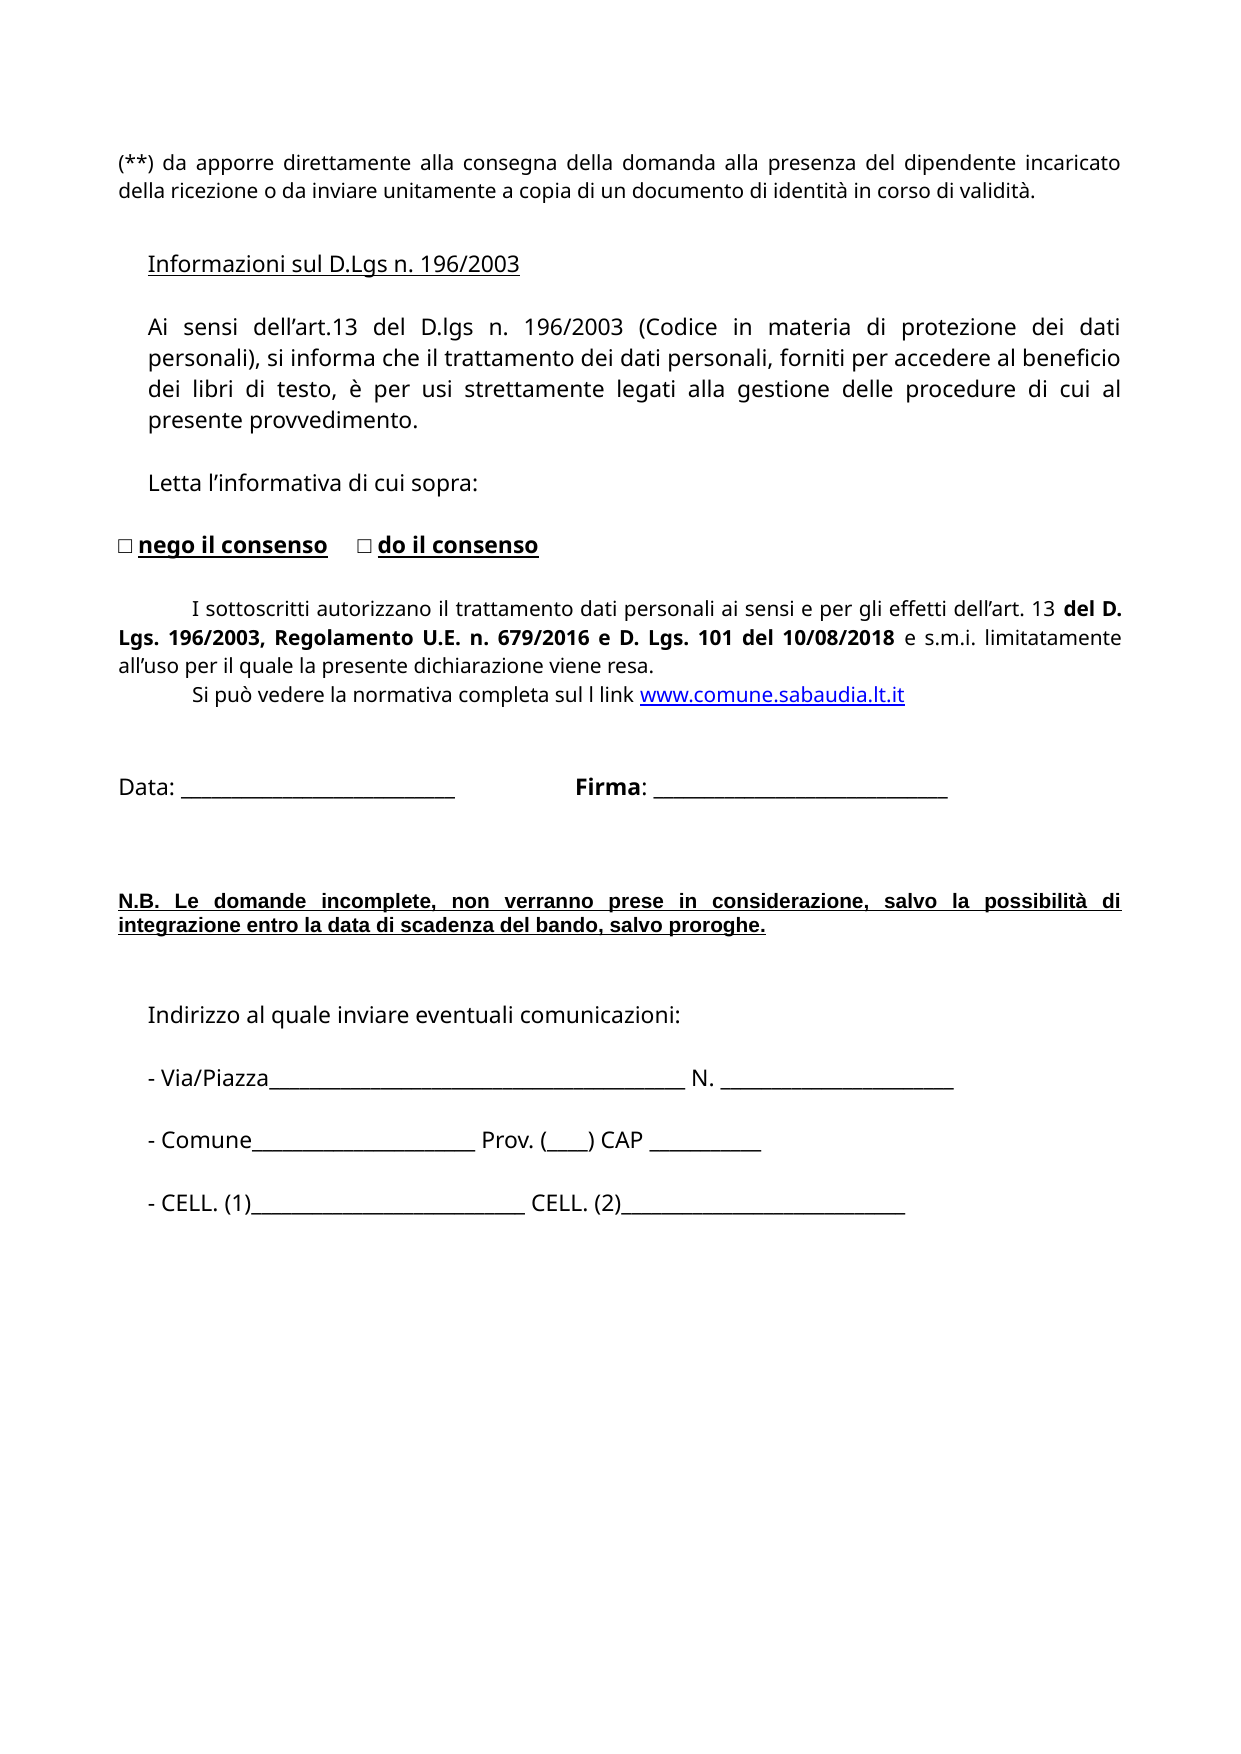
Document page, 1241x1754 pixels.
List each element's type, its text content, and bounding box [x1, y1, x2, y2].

text □ nego il consenso □ do il consenso [92, 529, 1122, 561]
text Si può vedere la normativa completa sul l link www.comune.sabaudia.lt.it [192, 680, 1122, 708]
text Indirizzo al quale inviare eventuali comunicazioni: [118, 999, 1122, 1031]
text Informazioni sul D.Lgs n. 196/2003 [148, 248, 1122, 279]
text N.B. Le domande incomplete, non verranno prese in considerazione, salvo la possibilità di [118, 889, 1122, 910]
text I sottoscritti autorizzano il trattamento dati personali ai sensi e per gli effetti dell’art. 13 del D. Lgs. 196/2003, Regolamento U.E. n. 679/2016 e D. Lgs. 101 del 10/08/2018 e s.m.i. limitatamente all’uso per il quale la presente dichiarazione viene resa. [106, 592, 1122, 680]
text - Comune______________________ Prov. (____) CAP ___________ [118, 1124, 1122, 1156]
text (**) da apporre direttamente alla consegna della domanda alla presenza del dipendente incaricato della ricezione o da inviare unitamente a copia di un documento di identità in corso di validità. [118, 148, 1122, 204]
text Data: ___________________________ Firma: _____________________________ [106, 771, 1122, 802]
text - Via/Piazza_________________________________________ N. _______________________ [118, 1062, 1122, 1093]
text integrazione entro la data di scadenza del bando, salvo proroghe. [118, 911, 1122, 937]
text Ai sensi dell’art.13 del D.lgs n. 196/2003 (Codice in materia di protezione dei dati personali), si informa che il trattamento dei dati personali, forniti per accedere al beneficio dei libri di testo, è per usi strettamente legati alla gestione delle procedure di cui al presente provvedimento. [148, 311, 1122, 436]
text - CELL. (1)___________________________ CELL. (2)____________________________ [118, 1187, 1122, 1218]
text Letta l’informativa di cui sopra: [148, 467, 1122, 498]
